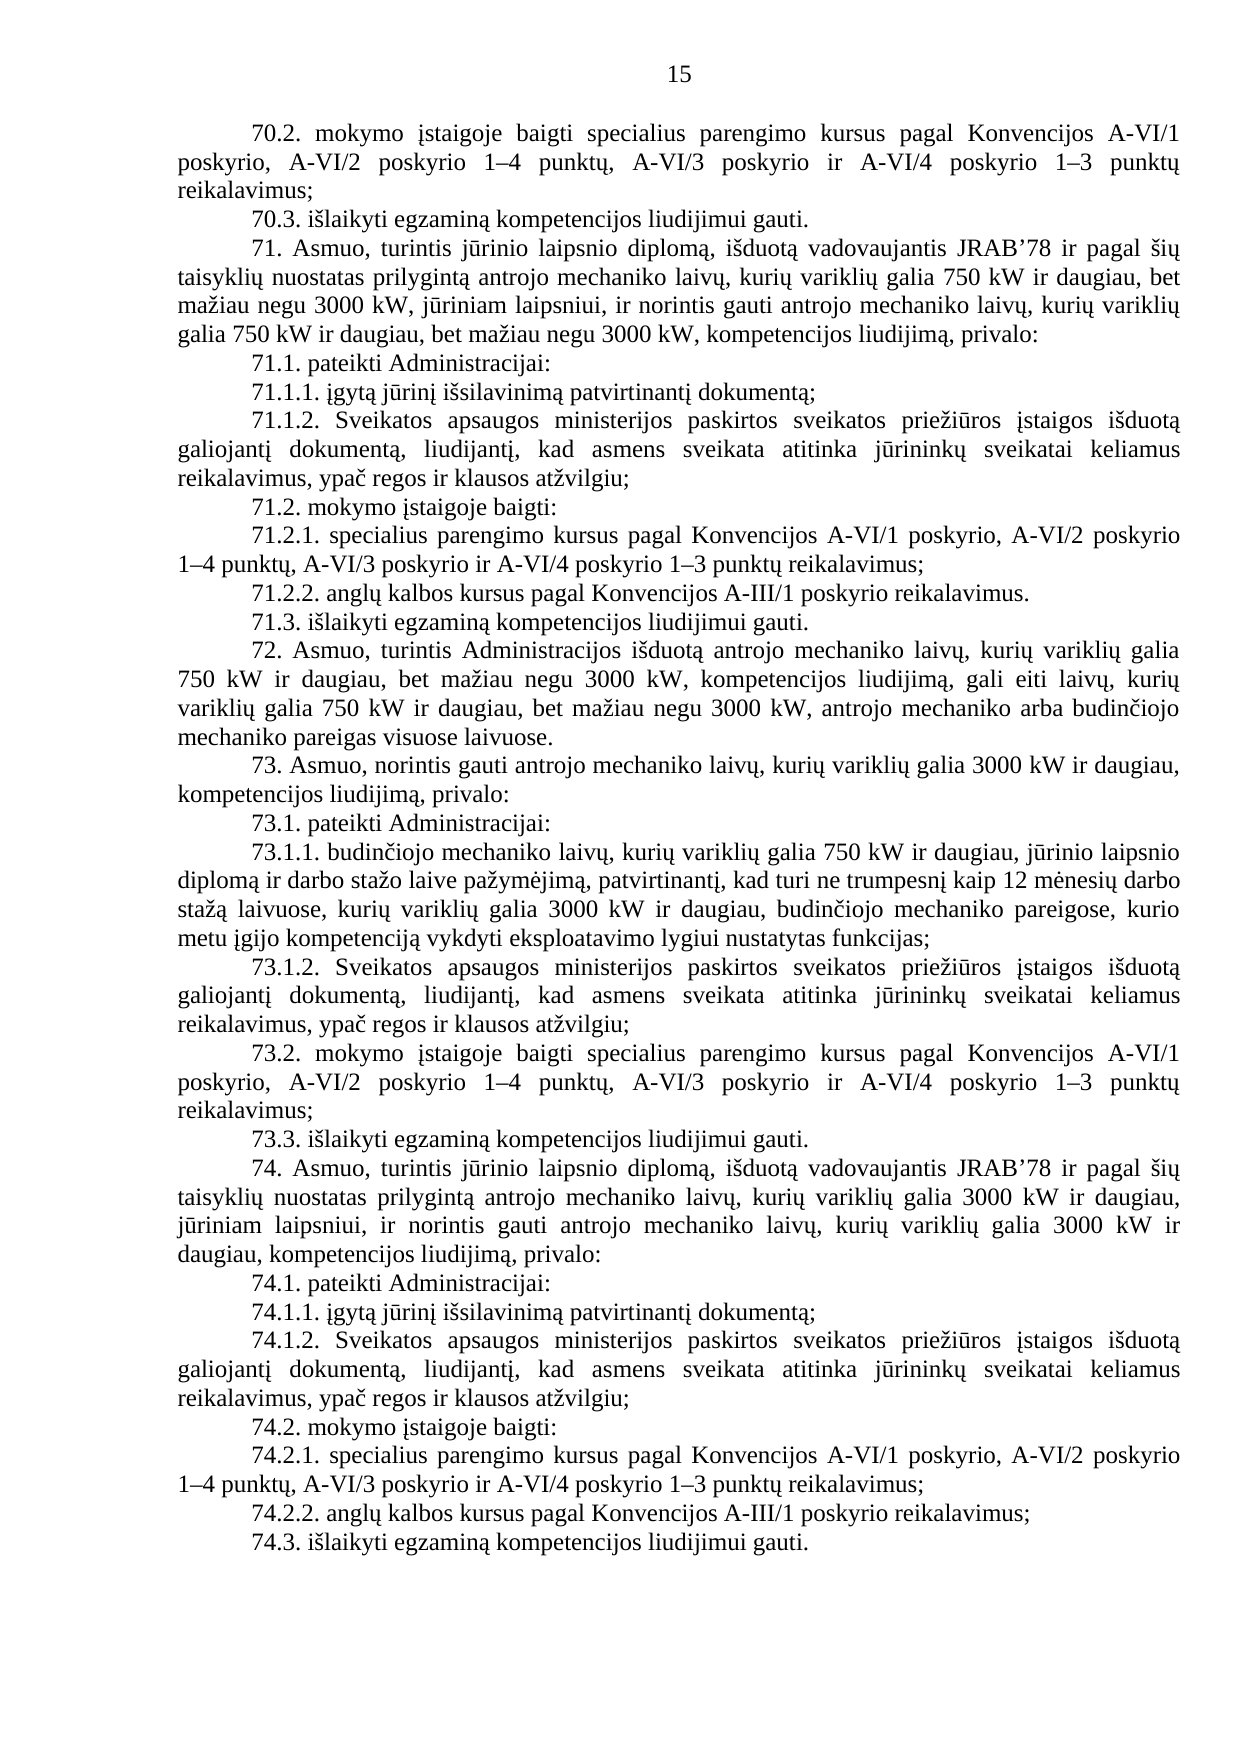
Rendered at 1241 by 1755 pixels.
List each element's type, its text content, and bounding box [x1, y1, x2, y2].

text 73.2. mokymo įstaigoje baigti specialius parengimo kursus pagal Konvencijos A-VI/1 poskyrio, A-VI/2 poskyrio 1–4 punktų, A-VI/3 poskyrio ir A-VI/4 poskyrio 1–3 punktų reikalavimus; [177, 1038, 1181, 1124]
text 74. Asmuo, turintis jūrinio laipsnio diplomą, išduotą vadovaujantis JRAB’78 ir pagal šių taisyklių nuostatas prilygintą antrojo mechaniko laivų, kurių variklių galia 3000 kW ir daugiau, jūriniam laipsniui, ir norintis gauti antrojo mechaniko laivų, kurių variklių galia 3000 kW ir daugiau, kompetencijos liudijimą, privalo: [177, 1153, 1181, 1268]
text 74.1.2. Sveikatos apsaugos ministerijos paskirtos sveikatos priežiūros įstaigos išduotą galiojantį dokumentą, liudijantį, kad asmens sveikata atitinka jūrininkų sveikatai keliamus reikalavimus, ypač regos ir klausos atžvilgiu; [177, 1326, 1181, 1412]
text 70.2. mokymo įstaigoje baigti specialius parengimo kursus pagal Konvencijos A-VI/1 poskyrio, A-VI/2 poskyrio 1–4 punktų, A-VI/3 poskyrio ir A-VI/4 poskyrio 1–3 punktų reikalavimus; [177, 118, 1181, 204]
text 74.1.1. įgytą jūrinį išsilavinimą patvirtinantį dokumentą; [177, 1297, 1181, 1326]
text 71.2.2. anglų kalbos kursus pagal Konvencijos A-III/1 poskyrio reikalavimus. [177, 578, 1181, 607]
text 73.1.2. Sveikatos apsaugos ministerijos paskirtos sveikatos priežiūros įstaigos išduotą galiojantį dokumentą, liudijantį, kad asmens sveikata atitinka jūrininkų sveikatai keliamus reikalavimus, ypač regos ir klausos atžvilgiu; [177, 952, 1181, 1038]
text 73.1. pateikti Administracijai: [177, 808, 1181, 837]
text 73. Asmuo, norintis gauti antrojo mechaniko laivų, kurių variklių galia 3000 kW ir daugiau, kompetencijos liudijimą, privalo: [177, 751, 1181, 808]
text 71.1. pateikti Administracijai: [177, 348, 1181, 377]
text 74.1. pateikti Administracijai: [177, 1268, 1181, 1297]
text 74.2.2. anglų kalbos kursus pagal Konvencijos A-III/1 poskyrio reikalavimus; [177, 1498, 1181, 1527]
text 70.3. išlaikyti egzaminą kompetencijos liudijimui gauti. [177, 204, 1181, 233]
text 74.2. mokymo įstaigoje baigti: [177, 1412, 1181, 1441]
text 71.3. išlaikyti egzaminą kompetencijos liudijimui gauti. [177, 607, 1181, 636]
text 72. Asmuo, turintis Administracijos išduotą antrojo mechaniko laivų, kurių variklių galia 750 kW ir daugiau, bet mažiau negu 3000 kW, kompetencijos liudijimą, gali eiti laivų, kurių variklių galia 750 kW ir daugiau, bet mažiau negu 3000 kW, antrojo mechaniko arba budinčiojo mechaniko pareigas visuose laivuose. [177, 636, 1181, 751]
text 74.2.1. specialius parengimo kursus pagal Konvencijos A-VI/1 poskyrio, A-VI/2 poskyrio 1–4 punktų, A-VI/3 poskyrio ir A-VI/4 poskyrio 1–3 punktų reikalavimus; [177, 1441, 1181, 1498]
text 71.1.2. Sveikatos apsaugos ministerijos paskirtos sveikatos priežiūros įstaigos išduotą galiojantį dokumentą, liudijantį, kad asmens sveikata atitinka jūrininkų sveikatai keliamus reikalavimus, ypač regos ir klausos atžvilgiu; [177, 406, 1181, 492]
text 71. Asmuo, turintis jūrinio laipsnio diplomą, išduotą vadovaujantis JRAB’78 ir pagal šių taisyklių nuostatas prilygintą antrojo mechaniko laivų, kurių variklių galia 750 kW ir daugiau, bet mažiau negu 3000 kW, jūriniam laipsniui, ir norintis gauti antrojo mechaniko laivų, kurių variklių galia 750 kW ir daugiau, bet mažiau negu 3000 kW, kompetencijos liudijimą, privalo: [177, 233, 1181, 348]
text 73.1.1. budinčiojo mechaniko laivų, kurių variklių galia 750 kW ir daugiau, jūrinio laipsnio diplomą ir darbo stažo laive pažymėjimą, patvirtinantį, kad turi ne trumpesnį kaip 12 mėnesių darbo stažą laivuose, kurių variklių galia 3000 kW ir daugiau, budinčiojo mechaniko pareigose, kurio metu įgijo kompetenciją vykdyti eksploatavimo lygiui nustatytas funkcijas; [177, 837, 1181, 952]
text 71.2. mokymo įstaigoje baigti: [177, 492, 1181, 521]
text 73.3. išlaikyti egzaminą kompetencijos liudijimui gauti. [177, 1124, 1181, 1153]
text 74.3. išlaikyti egzaminą kompetencijos liudijimui gauti. [177, 1527, 1181, 1556]
text 71.2.1. specialius parengimo kursus pagal Konvencijos A-VI/1 poskyrio, A-VI/2 poskyrio 1–4 punktų, A-VI/3 poskyrio ir A-VI/4 poskyrio 1–3 punktų reikalavimus; [177, 521, 1181, 578]
text 71.1.1. įgytą jūrinį išsilavinimą patvirtinantį dokumentą; [177, 377, 1181, 406]
